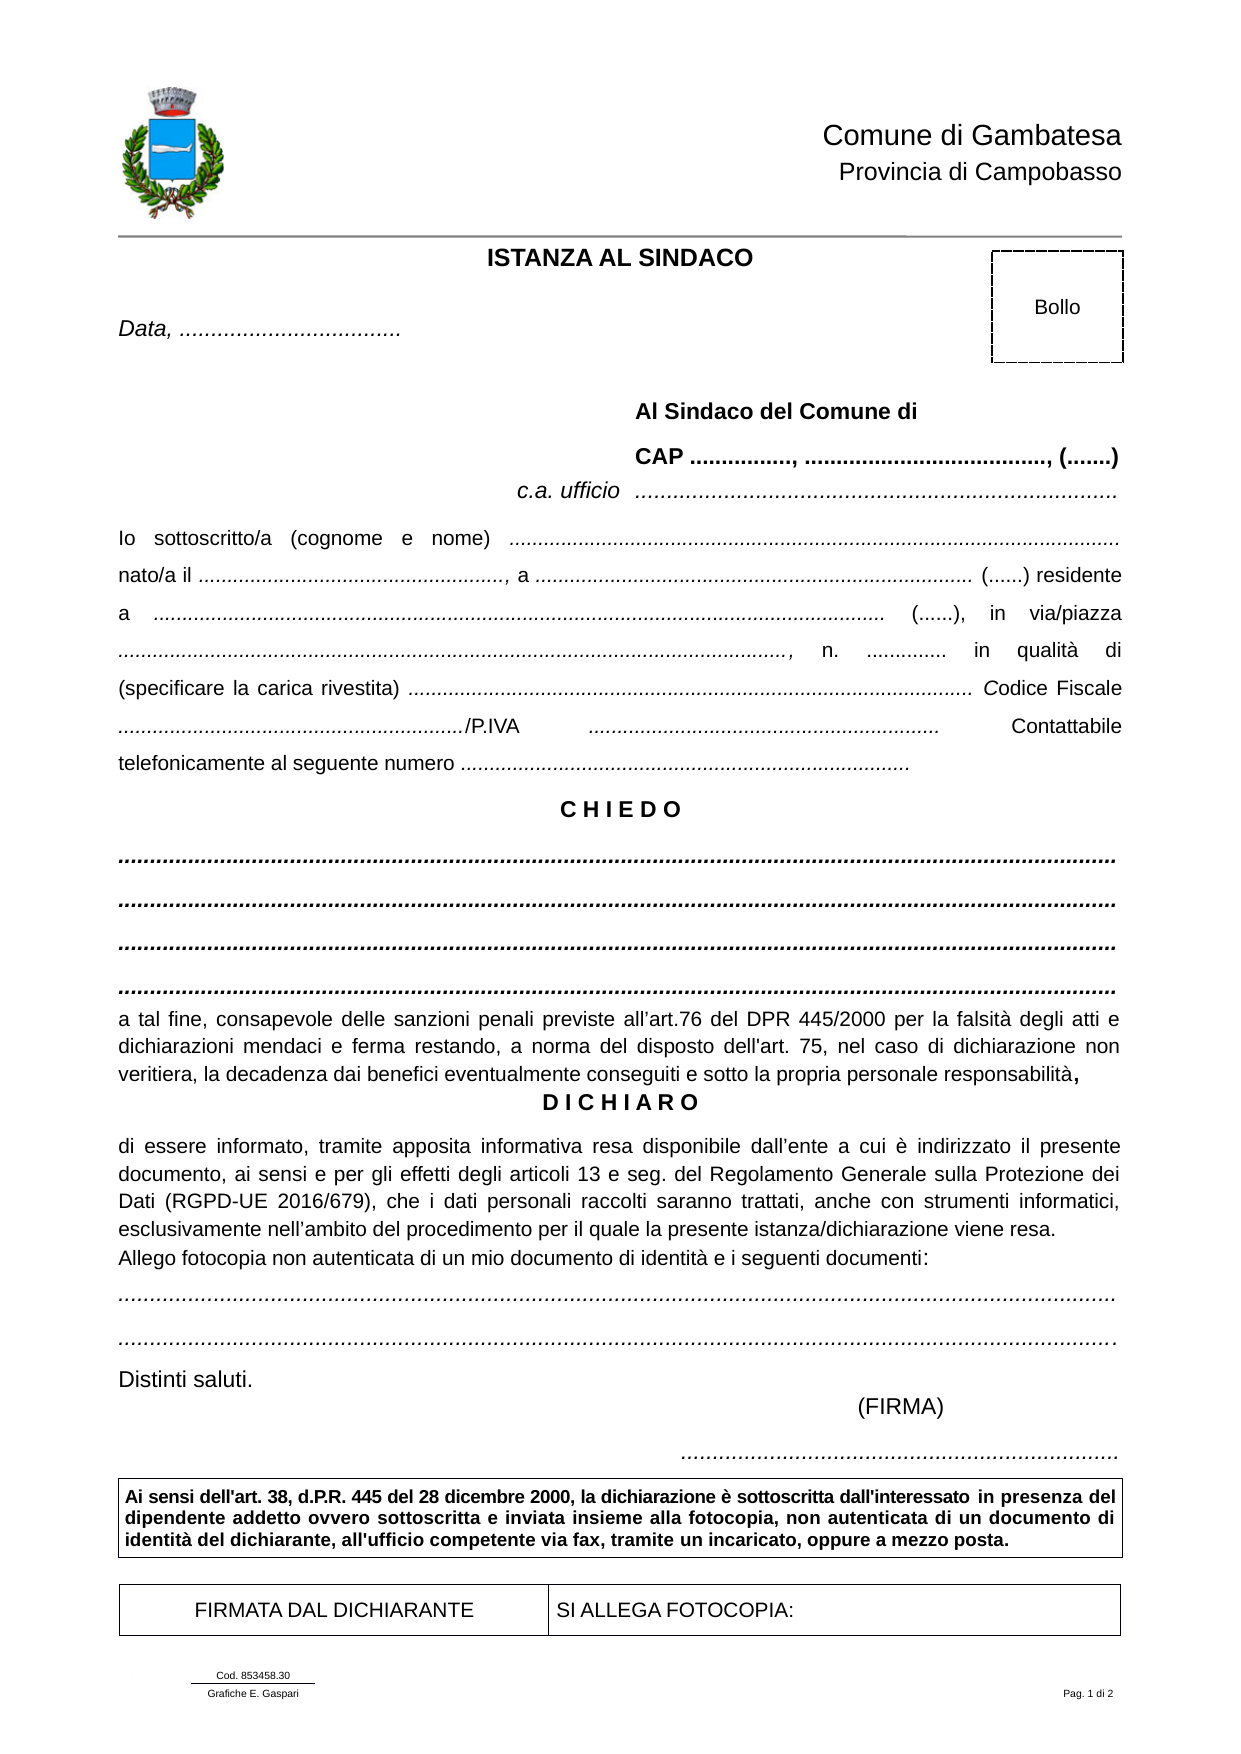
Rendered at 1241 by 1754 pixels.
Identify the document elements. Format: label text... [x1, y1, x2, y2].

text c.a. ufficio ............................................................................ [517, 472, 1122, 506]
text Io sottoscritto/a (cognome e nome) .......................................................................................................... nato/a il ....................................................., a ............................................................................ (......) residente a ............................................................................................................................... (......), in via/piazza ...................................................................................................................., n. .............. in qualità di (specificare la carica rivestita) .................................................................................................. Codice Fiscale ............................................................/P.IVA ............................................................. Contattabile telefonicamente al seguente numero .............................................................................. [118, 518, 1122, 778]
text di essere informato, tramite apposita informativa resa disponibile dall’ente a cui è indirizzato il presente documento, ai sensi e per gli effetti degli articoli 13 e seg. del Regolamento Generale sulla Protezione dei Dati (RGPD-UE 2016/679), che i dati personali raccolti saranno trattati, anche con strumenti informatici, esclusivamente nell’ambito del procedimento per il quale la presente istanza/dichiarazione viene resa. [118, 1134, 1122, 1241]
subtitle D I C H I A R O [118, 1089, 1122, 1115]
text Al Sindaco del Comune di [635, 398, 1122, 424]
table_header SI ALLEGA FOTOCOPIA: [549, 1585, 1120, 1635]
text ..................................................................... [679, 1432, 1122, 1466]
text Comune di Gambatesa [224, 118, 1122, 152]
text (FIRMA) [679, 1393, 1122, 1419]
text CAP ................, ......................................, (.......) [635, 438, 1122, 472]
subtitle ISTANZA AL SINDACO [118, 243, 1122, 272]
subtitle ............................................................................................................................................................. ............................................................................................................................................................. ............................................................................................................................................................. ............................................................................................................................................................. a tal fine, consapevole delle sanzioni penali previste all’art.76 del DPR 445/2000 per la falsità degli atti e dichiarazioni mendaci e ferma restando, a norma del disposto dell'art. 75, nel caso di dichiarazione non veritiera, la decadenza dai benefici eventualmente conseguiti e sotto la propria personale responsabilità, [118, 832, 1122, 1085]
picture [122, 87, 224, 219]
table_header Ai sensi dell'art. 38, d.P.R. 445 del 28 dicembre 2000, la dichiarazione è sottoscritta dall'interessato in presenza del dipendente addetto ovvero sottoscritta e inviata insieme alla fotocopia, non autenticata di un documento di identità del dichiarante, all'ufficio competente via fax, tramite un incaricato, oppure a mezzo posta. [119, 1479, 1122, 1557]
text Allego fotocopia non autenticata di un mio documento di identità e i seguenti documenti: [118, 1244, 1122, 1270]
text Distinti saluti. [118, 1366, 1122, 1393]
subtitle C H I E D O [118, 796, 1122, 822]
table_header FIRMATA DAL DICHIARANTE [120, 1585, 548, 1635]
text Provincia di Campobasso [224, 157, 1122, 185]
text ............................................................................................................................................................. ............................................................................................................................................................. [118, 1274, 1122, 1353]
text Data, ................................... [118, 310, 991, 344]
